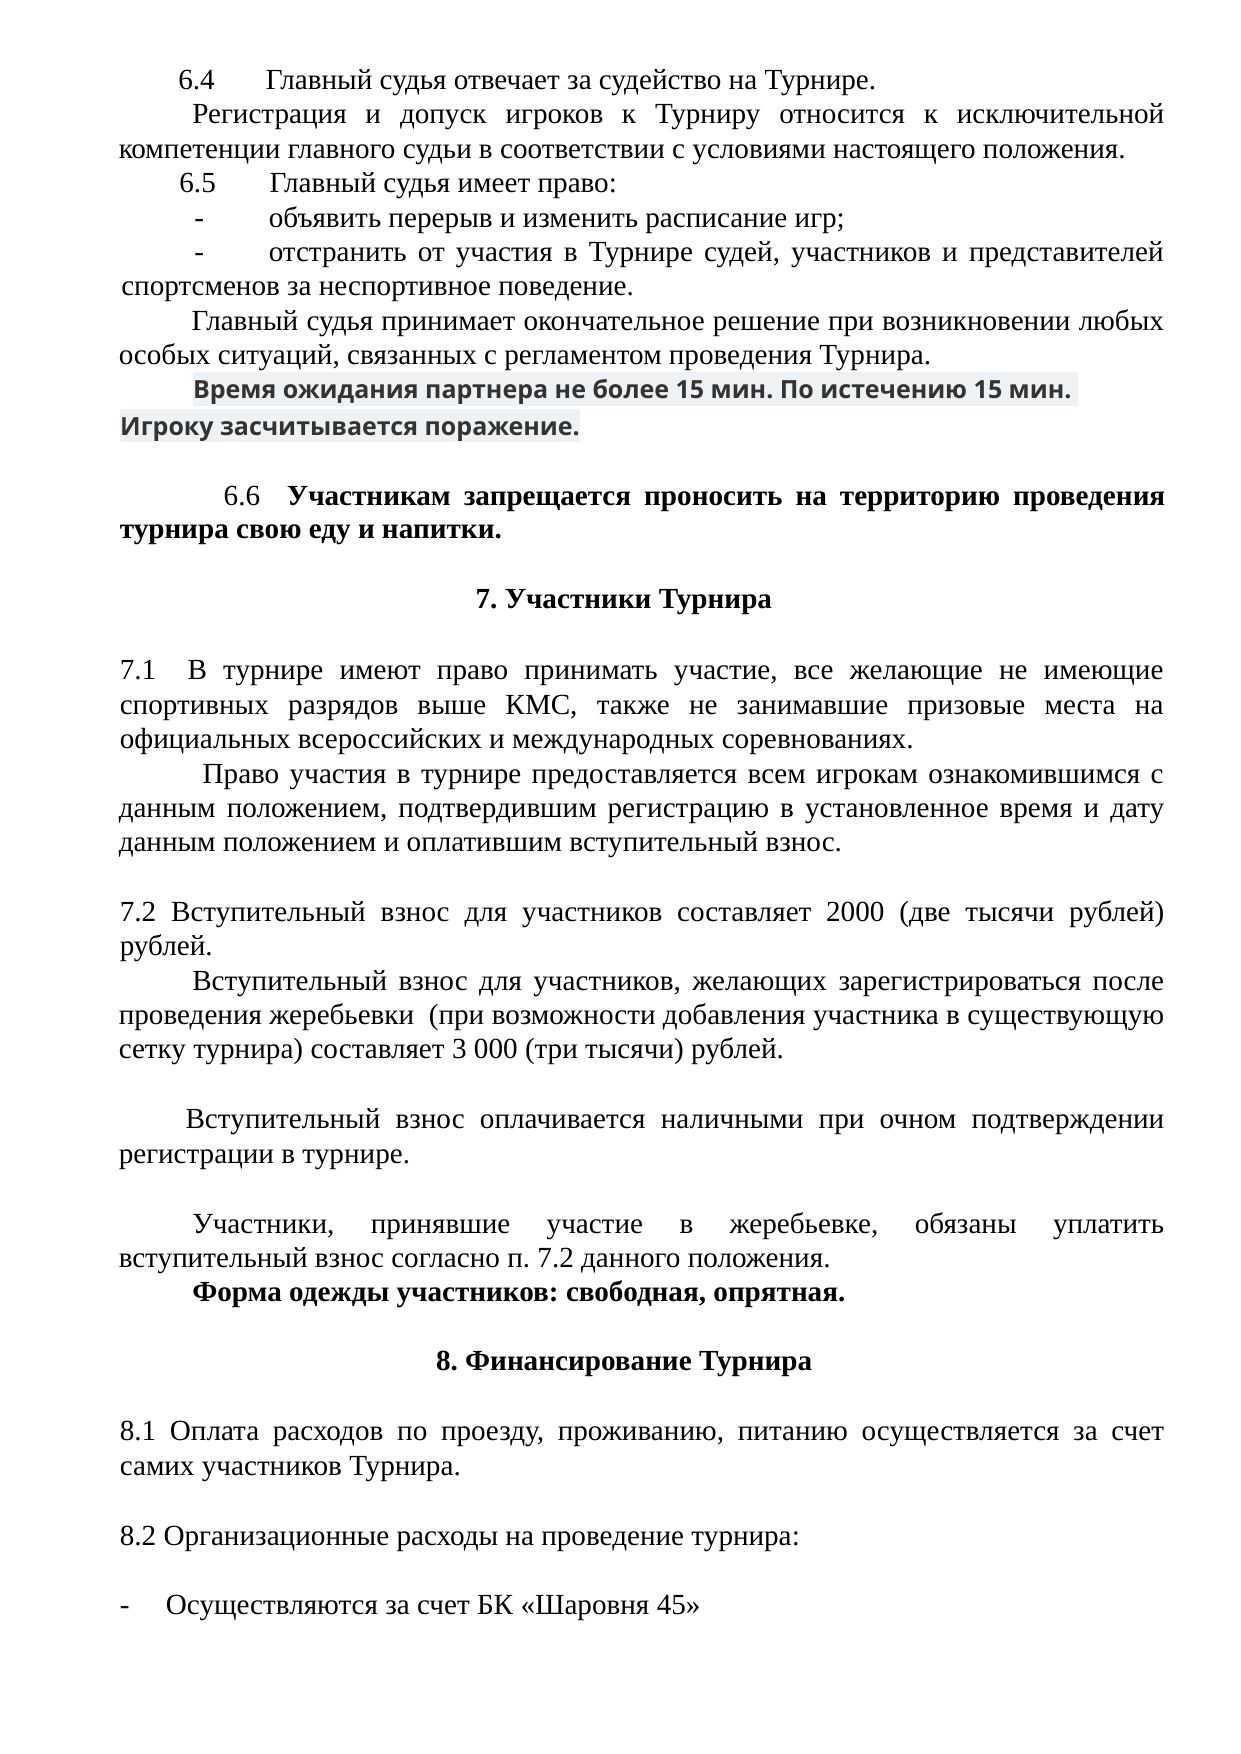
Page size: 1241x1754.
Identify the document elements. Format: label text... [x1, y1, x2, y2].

text 6.6 Участникам запрещается проносить на территорию проведения турнира свою еду и напитки. [119, 479, 1166, 545]
text Право участия в турнире предоставляется всем игрокам ознакомившимся с данным положением, подтвердившим регистрацию в установленное время и дату данным положением и оплатившим вступительный взнос. [118, 756, 1165, 858]
text Вступительный взнос для участников, желающих зарегистрироваться после проведения жеребьевки (при возможности добавления участника в существующую сетку турнира) составляет 3 000 (три тысячи) рублей. [118, 963, 1165, 1065]
text Вступительный взнос оплачивается наличными при очном подтверждении регистрации в турнире. [118, 1102, 1165, 1169]
text Время ожидания партнера не более 15 мин. По истечению 15 мин. Игроку засчитывается поражение. [120, 372, 1165, 442]
text 7.1 В турнире имеют право принимать участие, все желающие не имеющие спортивных разрядов выше КМС, также не занимавшие призовые места на официальных всероссийских и международных соревнованиях. [119, 651, 1165, 755]
text 8.1 Оплата расходов по проезду, проживанию, питанию осуществляется за счет самих участников Турнира. [119, 1413, 1165, 1481]
text 6.4 Главный судья отвечает за судейство на Турнире. [178, 62, 1165, 96]
list Главный судья имеет право: [179, 165, 1165, 199]
text - Осуществляются за счет БК «Шаровня 45» [119, 1587, 1165, 1620]
subtitle 8. Финансирование Турнира [120, 1343, 1128, 1377]
list объявить перерыв и изменить расписание игр; [121, 200, 1165, 233]
text 8.2 Организационные расходы на проведение турнира: [119, 1518, 1165, 1551]
text Участники, принявшие участие в жеребьевке, обязаны уплатить вступительный взнос согласно п. 7.2 данного положения. [118, 1206, 1165, 1274]
text Главный судья принимает окончательное решение при возникновении любых особых ситуаций, связанных с регламентом проведения Турнира. [118, 303, 1165, 371]
list отстранить от участия в Турнире судей, участников и представителей спортсменов за неспортивное поведение. [121, 234, 1165, 302]
subtitle 7. Участники Турнира [120, 581, 1127, 614]
text Форма одежды участников: свободная, опрятная. [118, 1275, 1166, 1308]
text 7.2 Вступительный взнос для участников составляет 2000 (две тысячи рублей) рублей. [119, 894, 1165, 962]
text Регистрация и допуск игроков к Турниру относится к исключительной компетенции главного судьи в соответствии с условиями настоящего положения. [118, 97, 1165, 164]
